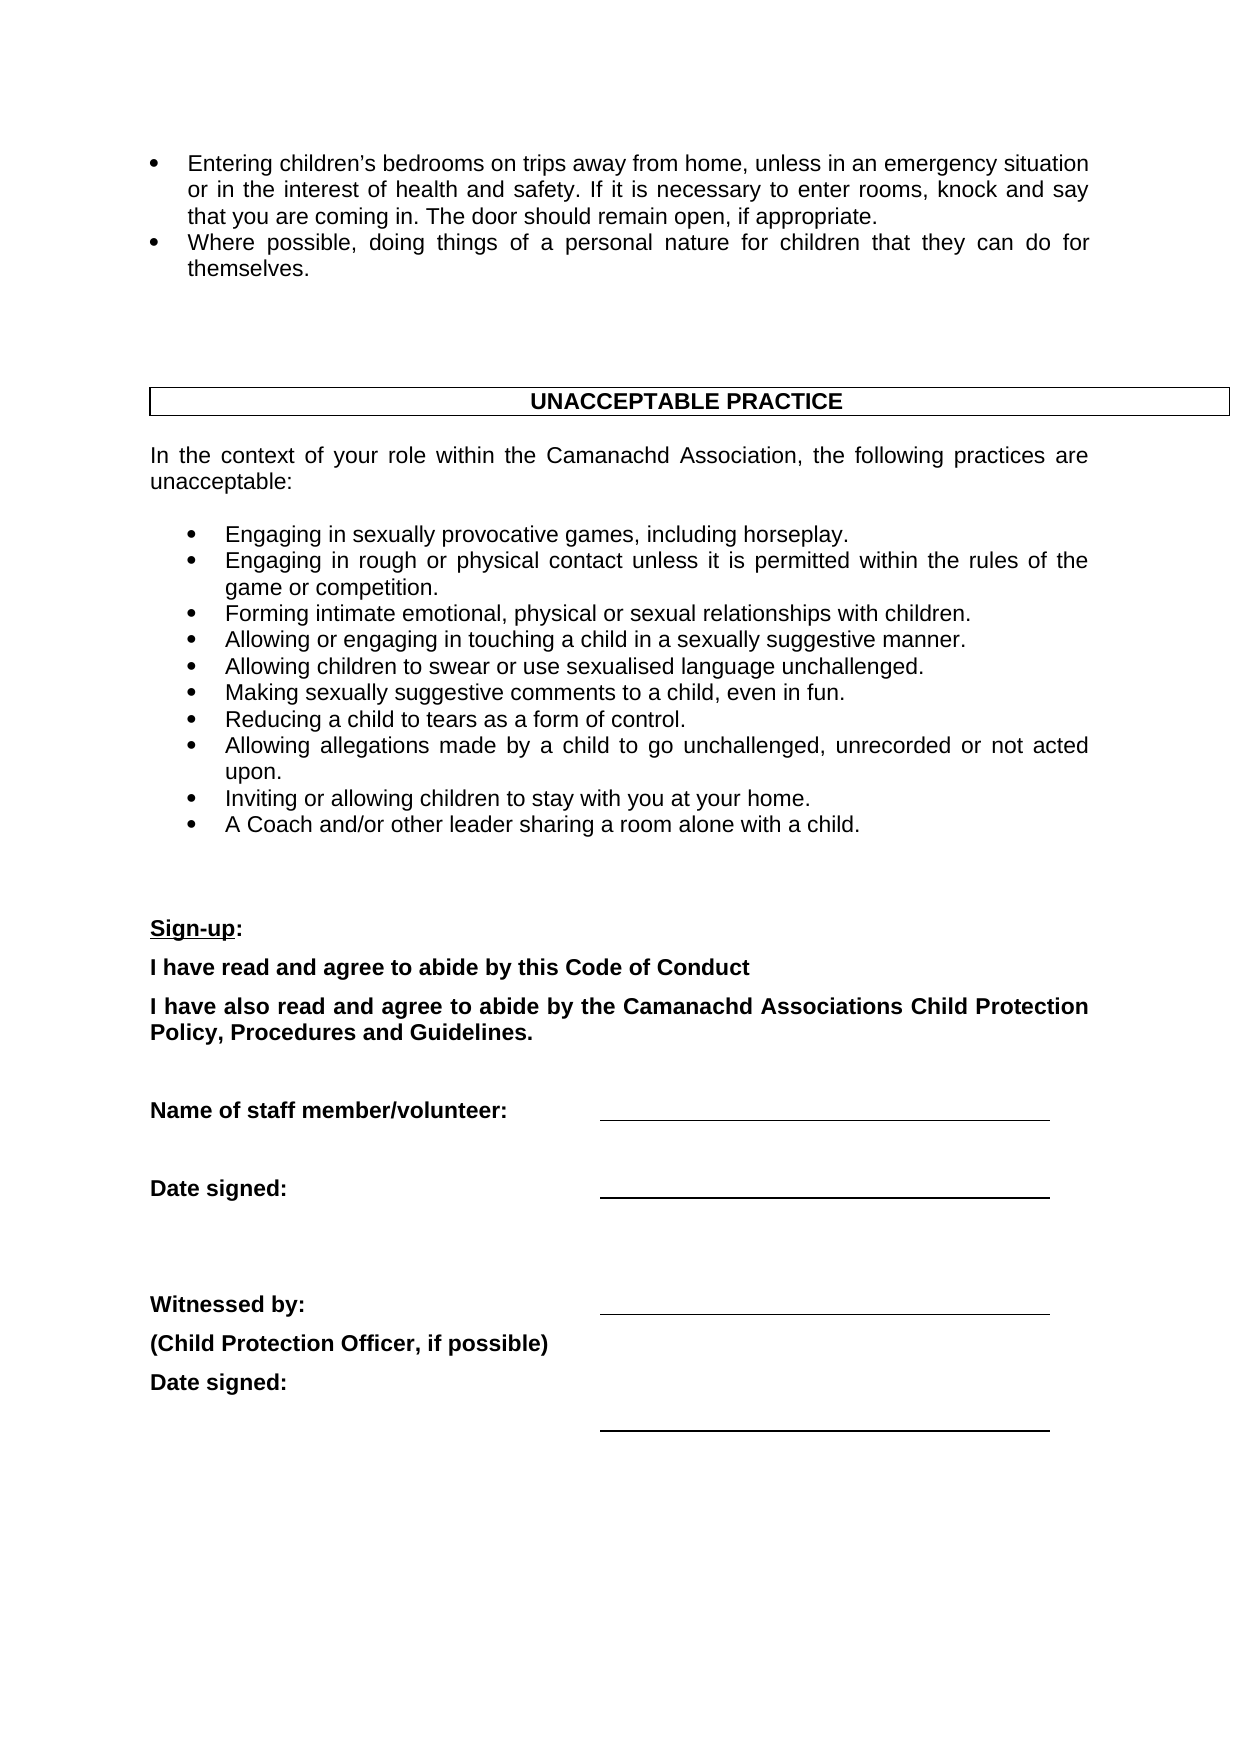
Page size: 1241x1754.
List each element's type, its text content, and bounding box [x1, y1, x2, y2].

text I have read and agree to abide by this Code of Conduct [150, 954, 1090, 980]
list Engaging in sexually provocative games, including horseplay. [187, 521, 1090, 547]
list Engaging in rough or physical contact unless it is permitted within the rules of the game or competition. [187, 547, 1090, 600]
text I have also read and agree to abide by the Camanachd Associations Child Protection Policy, Procedures and Guidelines. [150, 993, 1090, 1045]
text Date signed: [150, 1369, 1090, 1395]
text Sign-up: [150, 915, 1090, 941]
list Inviting or allowing children to stay with you at your home. [187, 784, 1090, 811]
list Where possible, doing things of a personal nature for children that they can do for themselves. [150, 229, 1090, 282]
list Reducing a child to tears as a form of control. [187, 706, 1090, 732]
list Entering children’s bedrooms on trips away from home, unless in an emergency situation or in the interest of health and safety. If it is necessary to enter rooms, knock and say that you are coming in. The door should remain open, if appropriate. [150, 150, 1090, 229]
list Allowing allegations made by a child to go unchallenged, unrecorded or not acted upon. [187, 732, 1090, 784]
text Date signed: [150, 1174, 1090, 1201]
list Forming intimate emotional, physical or sexual relationships with children. [187, 600, 1090, 626]
list A Coach and/or other leader sharing a room alone with a child. [187, 811, 1090, 837]
text Witnessed by: [150, 1291, 1090, 1317]
table_header UNACCEPTABLE PRACTICE [151, 388, 1229, 414]
text (Child Protection Officer, if possible) [150, 1330, 1090, 1356]
list Making sexually suggestive comments to a child, even in fun. [187, 679, 1090, 706]
list Allowing children to swear or use sexualised language unchallenged. [187, 653, 1090, 679]
text Name of staff member/volunteer: [150, 1097, 1090, 1123]
text In the context of your role within the Camanachd Association, the following practices are unacceptable: [150, 442, 1090, 495]
list Allowing or engaging in touching a child in a sexually suggestive manner. [187, 626, 1090, 653]
